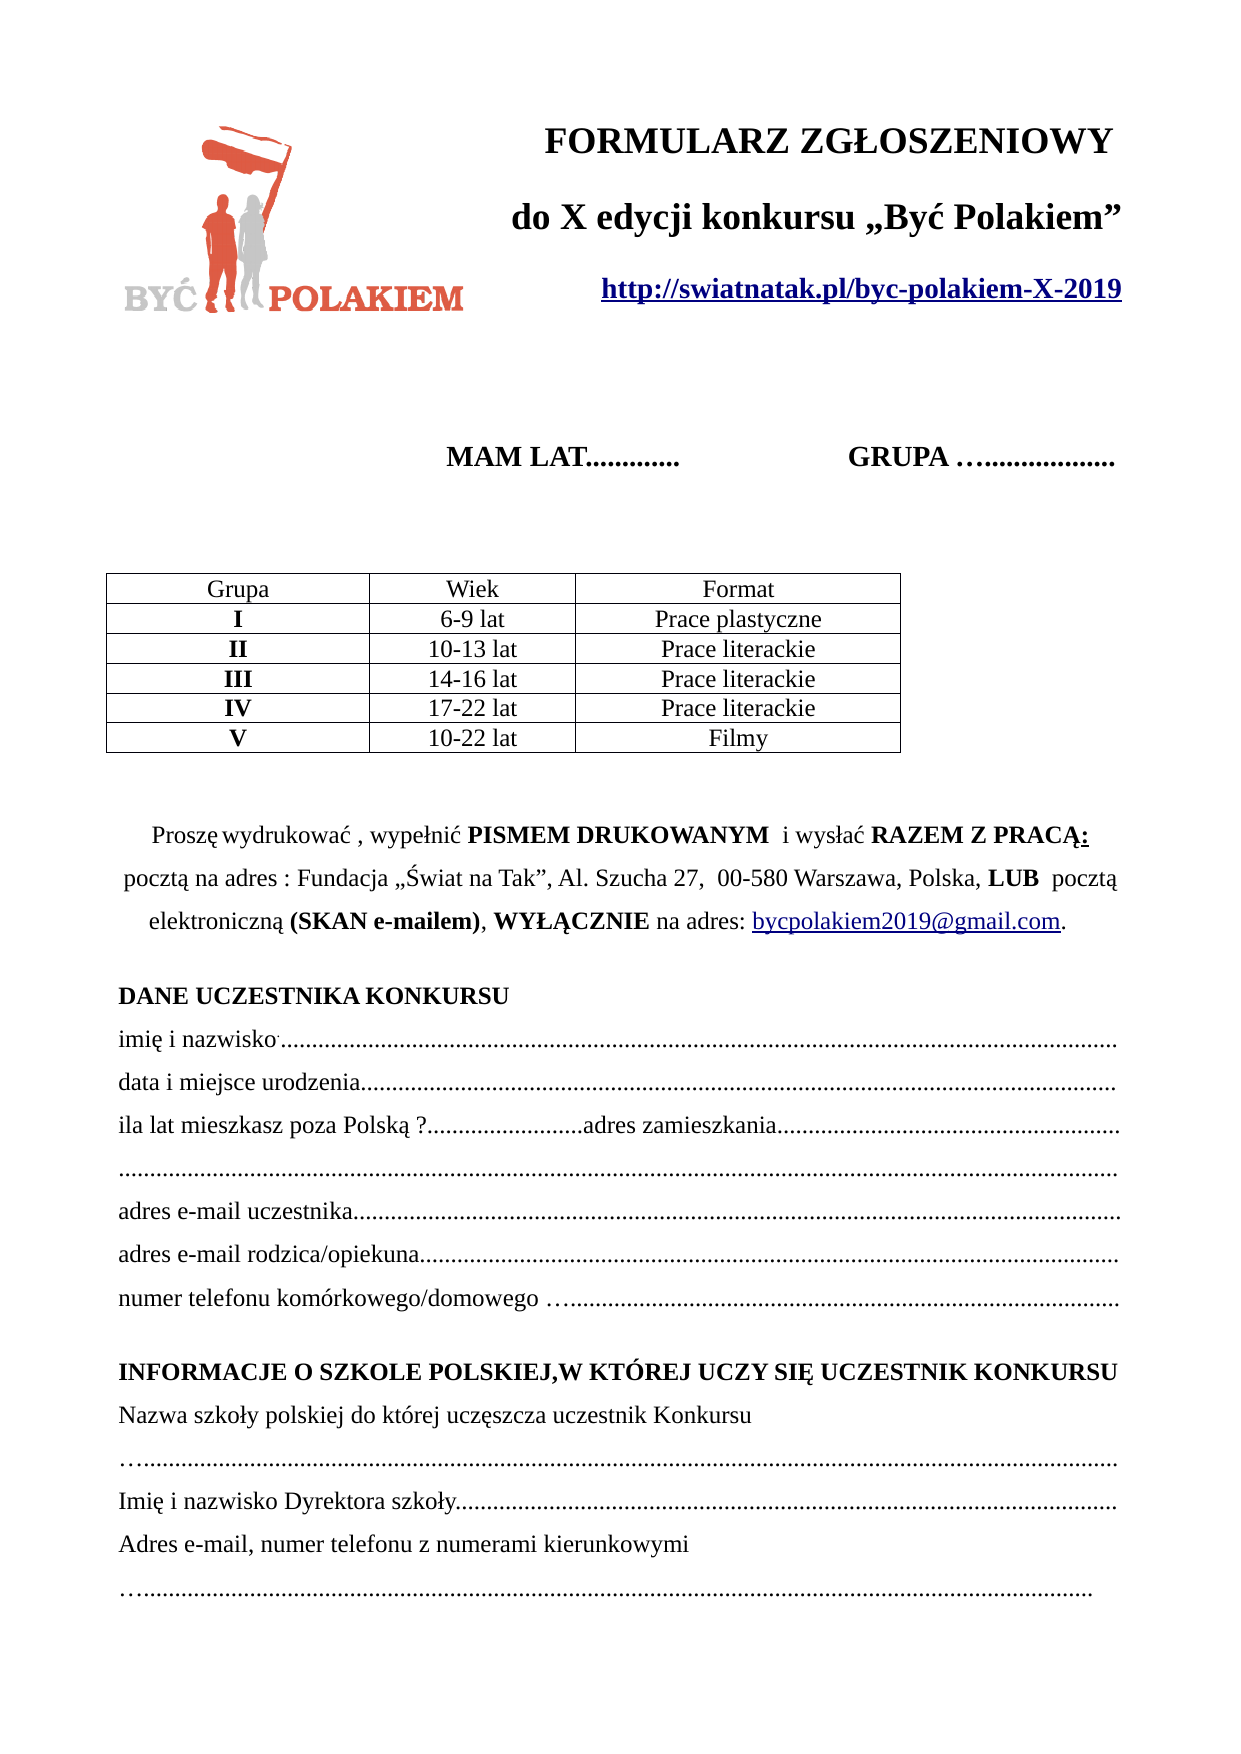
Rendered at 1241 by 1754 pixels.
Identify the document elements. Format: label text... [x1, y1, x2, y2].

table_cell II [107, 677, 369, 706]
table_cell I [107, 647, 369, 676]
text http://swiatnatak.pl/byc-polakiem-X-2019 [118, 314, 1122, 348]
table_cell 17-22 lat [370, 737, 575, 765]
table_cell Prace literackie [576, 677, 900, 706]
table_cell III [107, 707, 369, 736]
table_cell V [107, 766, 369, 795]
table_cell 6-9 lat [370, 647, 575, 676]
table_header Grupa [107, 618, 369, 646]
table_cell Prace plastyczne [576, 647, 900, 676]
table_cell 10-13 lat [370, 677, 575, 706]
text FORMULARZ ZGŁOSZENIOWY [118, 118, 1122, 204]
table_cell 14-16 lat [370, 707, 575, 736]
text do X edycji konkursu „Być Polakiem” [118, 238, 1122, 281]
table_cell Prace literackie [576, 707, 900, 736]
table_header Format [576, 618, 900, 646]
table_cell Prace literackie [576, 737, 900, 765]
text DANE UCZESTNIKA KONKURSU imię i nazwisko....................................................................................................................................... data i miejsce urodzenia......................................................................................................................... ila lat mieszkasz poza Polską ?.........................adres zamieszkania....................................................... ................................................................................................................................................................adres e-mail uczestnika........................................................................................................................... adres e-mail rodzica/opiekuna................................................................................................................ numer telefonu komórkowego/domowego …........................................................................................ [118, 1024, 1122, 1354]
table_header Wiek [370, 618, 575, 646]
text Proszę wydrukować , wypełnić PISMEM DRUKOWANYM i wysłać RAZEM Z PRACĄ: pocztą na adres : Fundacja „Świat na Tak”, Al. Szucha 27, 00-580 Warszawa, Polska, LUB pocztą elektroniczną (SKAN e-mailem), WYŁĄCZNIE na adres: bycpolakiem2019@gmail.com. [118, 863, 1122, 978]
table_cell Filmy [576, 766, 900, 795]
text INFORMACJE O SZKOLE POLSKIEJ,W KTÓREJ UCZY SIĘ UCZESTNIK KONKURSU Nazwa szkoły polskiej do której uczęszcza uczestnik Konkursu …............................................................................................................................................................Imię i nazwisko Dyrektora szkoły.......................................................................................................... Adres e-mail, numer telefonu z numerami kierunkowymi …........................................................................................................................................................ [118, 1400, 1122, 1601]
text MAM LAT............. GRUPA ….................. [118, 482, 1122, 516]
table_cell 10-22 lat [370, 766, 575, 795]
table_cell IV [107, 737, 369, 765]
